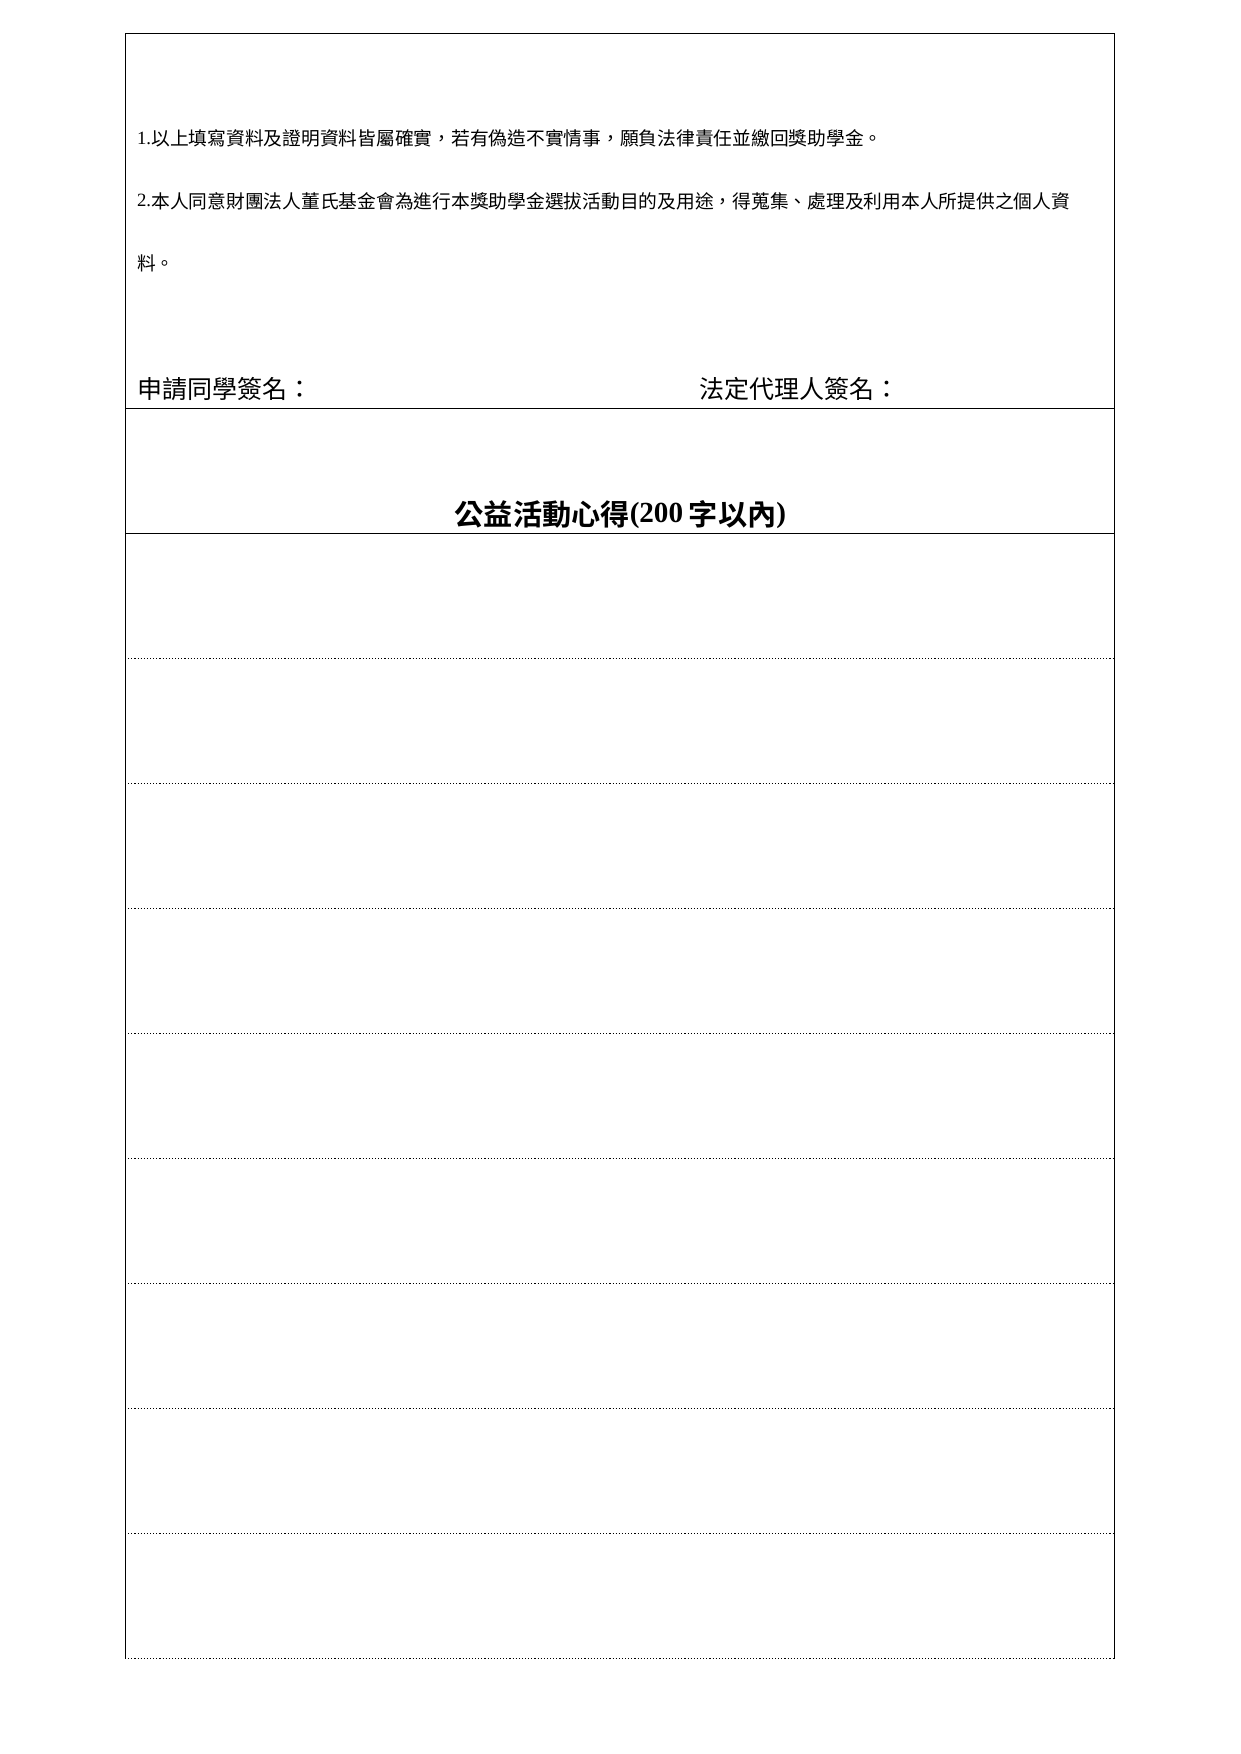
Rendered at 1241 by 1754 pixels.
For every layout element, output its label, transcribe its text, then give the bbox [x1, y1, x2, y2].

table_cell [126, 908, 1114, 1033]
table_cell [126, 1283, 1114, 1408]
table_cell [126, 534, 1114, 658]
table_cell [126, 1158, 1114, 1283]
table_cell 1.以上填寫資料及證明資料皆屬確實，若有偽造不實情事，願負法律責任並繳回獎助學金。 2.本人同意財團法人董氏基金會為進行本獎助學金選拔活動目的及用途，得蒐集、處理及利用本人所提供之個人資料。 申請同學簽名： 法定代理人簽名： [126, 34, 1114, 408]
table_cell [126, 1533, 1114, 1658]
table_cell 公益活動心得(200字以內) [126, 409, 1114, 533]
table_cell [126, 783, 1114, 908]
table_cell [126, 658, 1114, 783]
table_cell [126, 1033, 1114, 1158]
table_cell [126, 1408, 1114, 1533]
